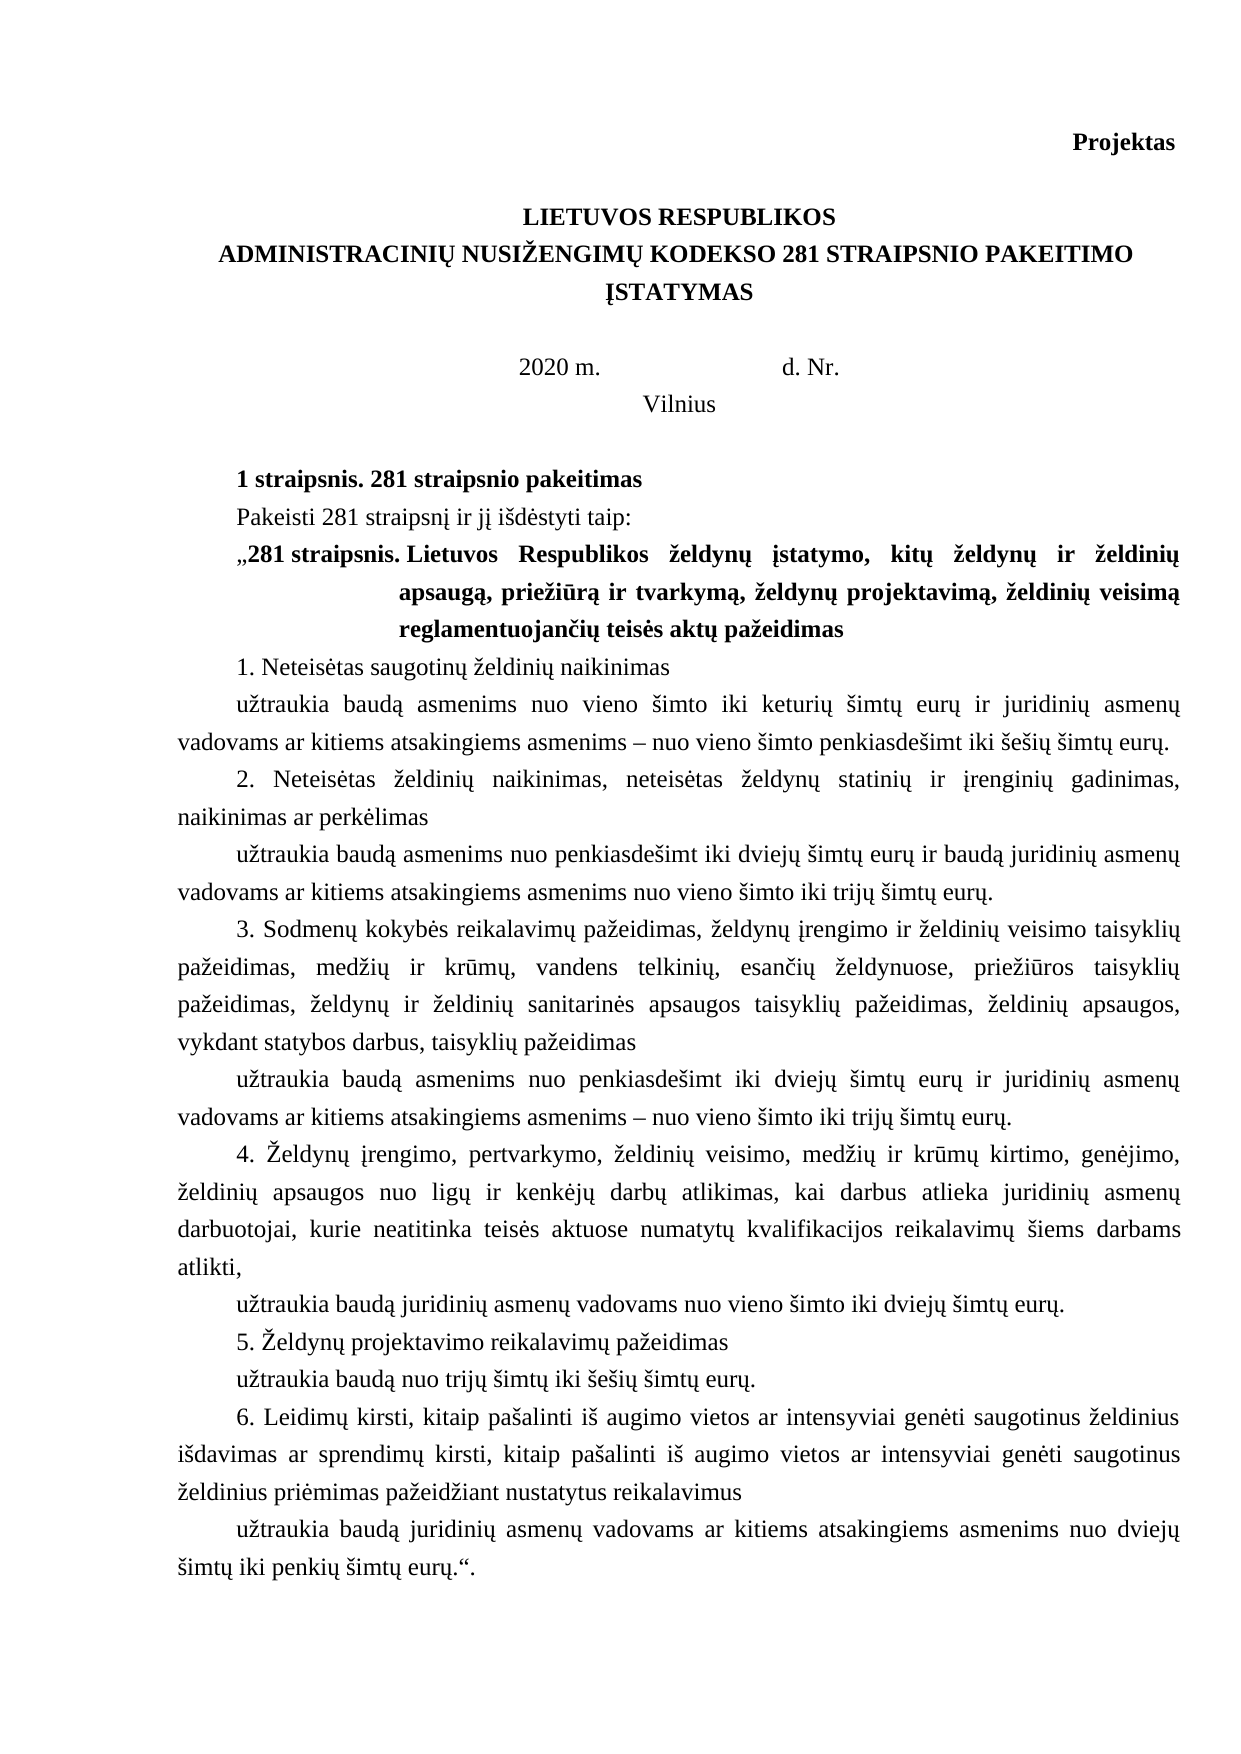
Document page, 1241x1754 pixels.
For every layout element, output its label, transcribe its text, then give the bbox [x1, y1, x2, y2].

text Vilnius [177, 381, 1181, 418]
text užtraukia baudą asmenims nuo penkiasdešimt iki dviejų šimtų eurų ir baudą juridinių asmenų vadovams ar kitiems atsakingiems asmenims nuo vieno šimto iki trijų šimtų eurų. [177, 831, 1181, 906]
text Pakeisti 281 straipsnį ir jį išdėstyti taip: [236, 493, 1181, 531]
text 5. Želdynų projektavimo reikalavimų pažeidimas [177, 1318, 1181, 1356]
text LIETUVOS RESPUBLIKOS [177, 193, 1181, 231]
text 2. Neteisėtas želdinių naikinimas, neteisėtas želdynų statinių ir įrenginių gadinimas, naikinimas ar perkėlimas [177, 756, 1181, 831]
text Projektas [916, 118, 1181, 156]
text užtraukia baudą juridinių asmenų vadovams nuo vieno šimto iki dviejų šimtų eurų. [177, 1281, 1181, 1318]
text ĮSTATYMAS [177, 268, 1181, 306]
text 2020 m. d. Nr. [177, 343, 1181, 381]
text užtraukia baudą asmenims nuo penkiasdešimt iki dviejų šimtų eurų ir juridinių asmenų vadovams ar kitiems atsakingiems asmenims – nuo vieno šimto iki trijų šimtų eurų. [177, 1056, 1181, 1131]
text 3. Sodmenų kokybės reikalavimų pažeidimas, želdynų įrengimo ir želdinių veisimo taisyklių pažeidimas, medžių ir krūmų, vandens telkinių, esančių želdynuose, priežiūros taisyklių pažeidimas, želdynų ir želdinių sanitarinės apsaugos taisyklių pažeidimas, želdinių apsaugos, vykdant statybos darbus, taisyklių pažeidimas [177, 906, 1181, 1056]
text 6. Leidimų kirsti, kitaip pašalinti iš augimo vietos ar intensyviai genėti saugotinus želdinius išdavimas ar sprendimų kirsti, kitaip pašalinti iš augimo vietos ar intensyviai genėti saugotinus želdinius priėmimas pažeidžiant nustatytus reikalavimus [177, 1393, 1181, 1506]
text „281 straipsnis. Lietuvos Respublikos želdynų įstatymo, kitų želdynų ir želdinių apsaugą, priežiūrą ir tvarkymą, želdynų projektavimą, želdinių veisimą reglamentuojančių teisės aktų pažeidimas [236, 531, 1181, 643]
text 4. Želdynų įrengimo, pertvarkymo, želdinių veisimo, medžių ir krūmų kirtimo, genėjimo, želdinių apsaugos nuo ligų ir kenkėjų darbų atlikimas, kai darbus atlieka juridinių asmenų darbuotojai, kurie neatitinka teisės aktuose numatytų kvalifikacijos reikalavimų šiems darbams atlikti, [177, 1131, 1181, 1281]
text užtraukia baudą asmenims nuo vieno šimto iki keturių šimtų eurų ir juridinių asmenų vadovams ar kitiems atsakingiems asmenims – nuo vieno šimto penkiasdešimt iki šešių šimtų eurų. [177, 681, 1181, 756]
text užtraukia baudą nuo trijų šimtų iki šešių šimtų eurų. [177, 1356, 1181, 1393]
text 1. Neteisėtas saugotinų želdinių naikinimas [177, 643, 1181, 681]
text ADMINISTRACINIŲ NUSIŽENGIMŲ KODEKSO 281 STRAIPSNIO PAKEITIMO [177, 231, 1181, 268]
text užtraukia baudą juridinių asmenų vadovams ar kitiems atsakingiems asmenims nuo dviejų šimtų iki penkių šimtų eurų.“. [177, 1506, 1181, 1581]
text 1 straipsnis. 281 straipsnio pakeitimas [177, 456, 1181, 493]
